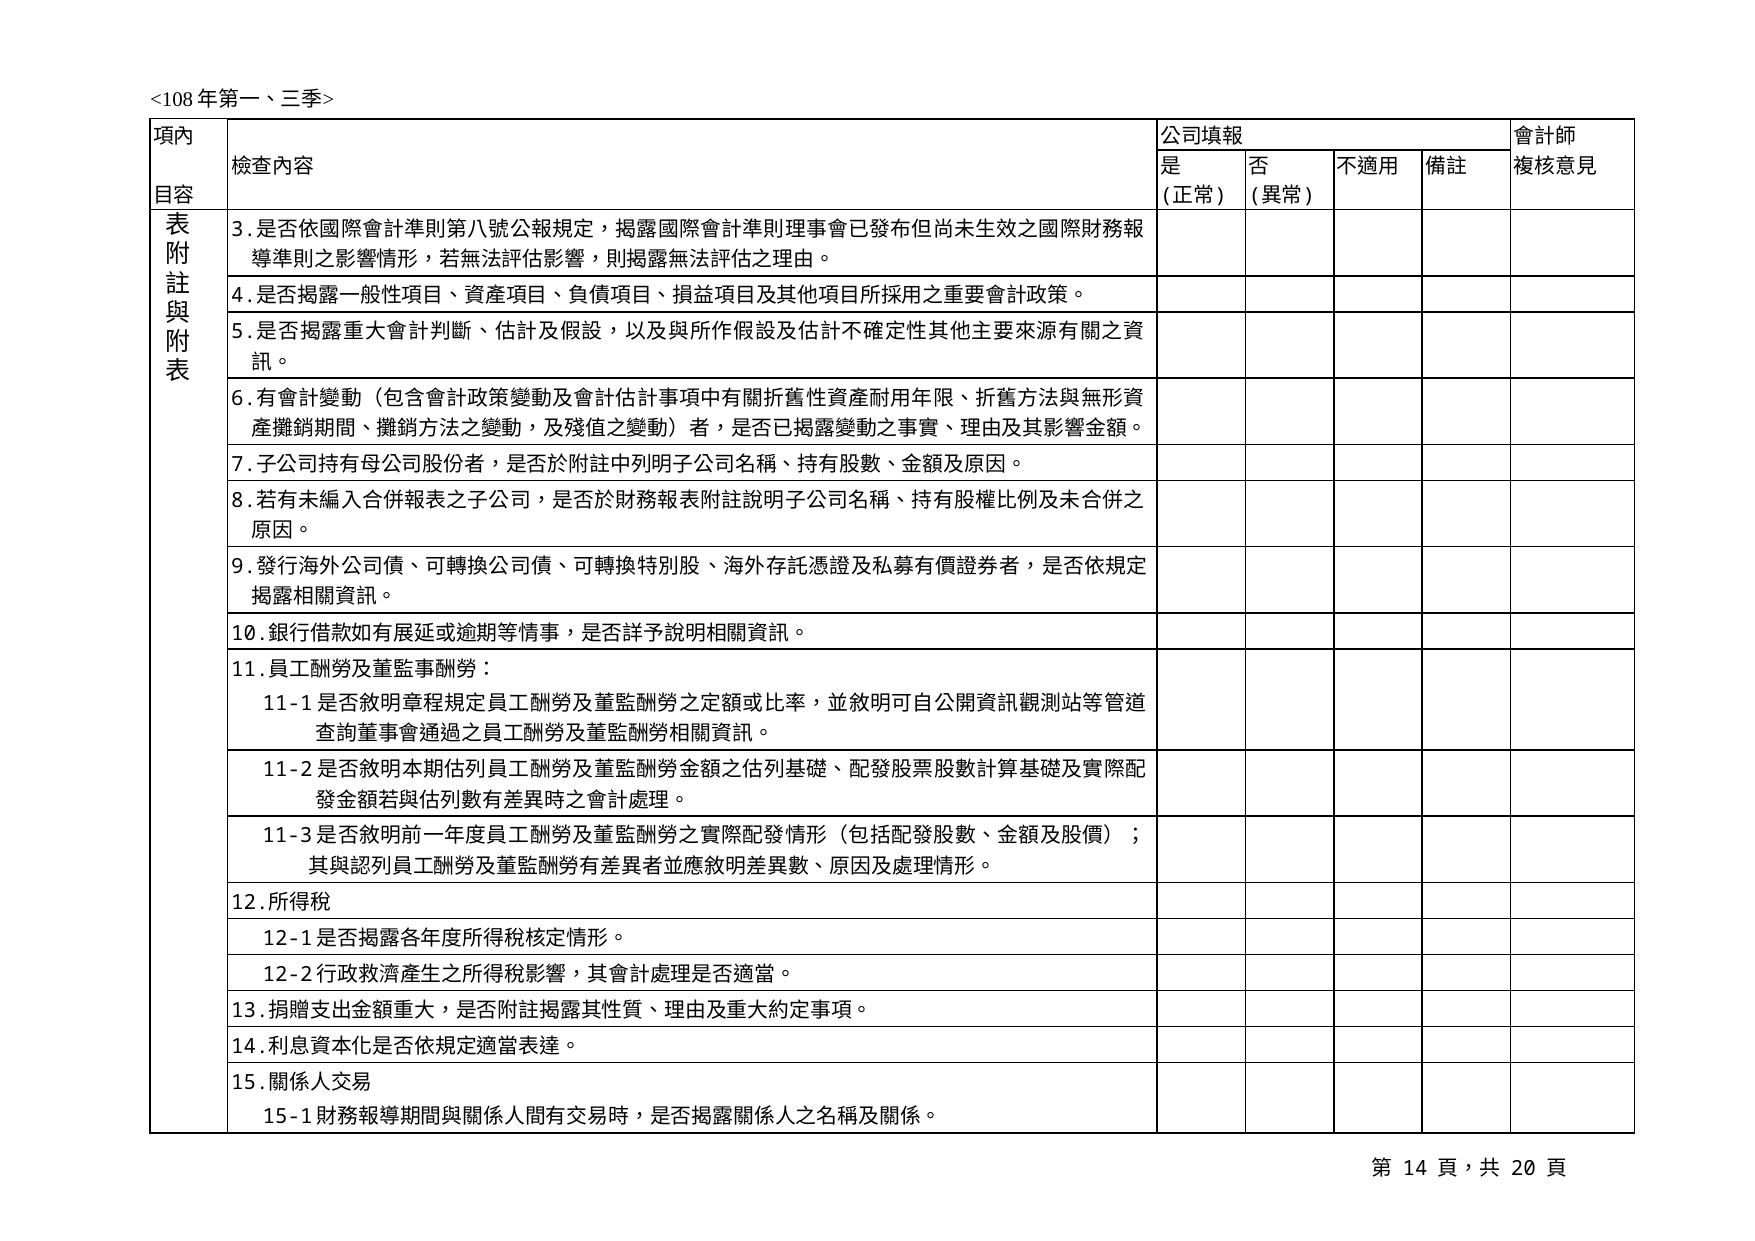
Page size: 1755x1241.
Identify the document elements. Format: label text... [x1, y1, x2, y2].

table_cell [1246, 614, 1333, 648]
table_cell [1335, 991, 1421, 1026]
table_cell [1158, 210, 1245, 275]
table_cell [1335, 751, 1421, 815]
table_cell [1246, 650, 1333, 749]
table_cell [1246, 445, 1333, 479]
table_cell [1158, 751, 1245, 815]
table_cell [1511, 445, 1634, 479]
table_cell 15.關係人交易 15-1財務報導期間與關係人間有交易時，是否揭露關係人之名稱及關係。 [228, 1063, 1156, 1132]
table_cell [1246, 379, 1333, 443]
table_cell 14.利息資本化是否依規定適當表達。 [228, 1027, 1156, 1062]
table_cell [1423, 445, 1510, 479]
table_header 公司填報 [1158, 120, 1510, 149]
table_cell [1423, 1063, 1510, 1132]
table_cell [1335, 919, 1421, 953]
table_cell 表附註與附表 [151, 210, 227, 1132]
table_cell [1423, 547, 1510, 612]
table_cell [1335, 313, 1421, 377]
table_cell 8.若有未編入合併報表之子公司，是否於財務報表附註說明子公司名稱、持有股權比例及未合併之原因。 [228, 481, 1156, 546]
table_cell [1511, 751, 1634, 815]
table_cell [1511, 210, 1634, 275]
table_cell [1423, 210, 1510, 275]
table_cell [1246, 277, 1333, 311]
table_cell 11-3是否敘明前一年度員工酬勞及董監酬勞之實際配發情形（包括配發股數、金額及股價）；其與認列員工酬勞及董監酬勞有差異者並應敘明差異數、原因及處理情形。 [228, 817, 1156, 881]
table_cell 4.是否揭露一般性項目、資產項目、負債項目、損益項目及其他項目所採用之重要會計政策。 [228, 277, 1156, 311]
table_cell [1246, 481, 1333, 546]
table_cell [1335, 614, 1421, 648]
table_cell [1335, 481, 1421, 546]
table_cell [1158, 955, 1245, 989]
table_cell 複核意見 [1511, 149, 1634, 209]
table_cell [1158, 481, 1245, 546]
table_cell 11.員工酬勞及董監事酬勞： 11-1是否敘明章程規定員工酬勞及董監酬勞之定額或比率，並敘明可自公開資訊觀測站等管道查詢董事會通過之員工酬勞及董監酬勞相關資訊。 [228, 650, 1156, 749]
table_cell [1511, 313, 1634, 377]
table_cell [1246, 883, 1333, 917]
table_cell [1423, 955, 1510, 989]
table_cell [1335, 883, 1421, 917]
table_cell [1158, 277, 1245, 311]
table_cell [1423, 650, 1510, 749]
table_cell [1511, 883, 1634, 917]
table_cell [1423, 1027, 1510, 1062]
table_cell [1246, 1063, 1333, 1132]
table_cell [1511, 614, 1634, 648]
table_cell 12-1是否揭露各年度所得稅核定情形。 [228, 919, 1156, 953]
table_cell [1246, 547, 1333, 612]
table_cell [1158, 919, 1245, 953]
table_cell [1511, 481, 1634, 546]
table_cell [1158, 445, 1245, 479]
table_cell 9.發行海外公司債、可轉換公司債、可轉換特別股、海外存託憑證及私募有價證券者，是否依規定揭露相關資訊。 [228, 547, 1156, 612]
table_cell [1246, 210, 1333, 275]
table_cell [1158, 991, 1245, 1026]
table_cell [1511, 817, 1634, 881]
table_cell [1511, 991, 1634, 1026]
table_cell [1423, 313, 1510, 377]
table_cell [1423, 379, 1510, 443]
table_cell [1246, 817, 1333, 881]
table_cell [1423, 919, 1510, 953]
table_cell [1335, 1027, 1421, 1062]
table_cell 12-2行政救濟產生之所得稅影響，其會計處理是否適當。 [228, 955, 1156, 989]
table_cell [1335, 817, 1421, 881]
table_cell [1158, 650, 1245, 749]
table_cell [1423, 277, 1510, 311]
table_cell 10.銀行借款如有展延或逾期等情事，是否詳予說明相關資訊。 [228, 614, 1156, 648]
table_cell [1158, 883, 1245, 917]
table_cell [1246, 991, 1333, 1026]
table_cell 12.所得稅 [228, 883, 1156, 917]
table_cell [1158, 547, 1245, 612]
table_cell [1246, 955, 1333, 989]
table_cell 是 (正常) [1158, 151, 1245, 209]
table_cell [1511, 650, 1634, 749]
table_cell [1335, 210, 1421, 275]
table_cell 不適用 [1335, 151, 1421, 209]
table_cell 5.是否揭露重大會計判斷、估計及假設，以及與所作假設及估計不確定性其他主要來源有關之資訊。 [228, 313, 1156, 377]
table_cell [1335, 379, 1421, 443]
table_cell 11-2是否敘明本期估列員工酬勞及董監酬勞金額之估列基礎、配發股票股數計算基礎及實際配發金額若與估列數有差異時之會計處理。 [228, 751, 1156, 815]
table_cell [1511, 1063, 1634, 1132]
table_cell [1511, 1027, 1634, 1062]
table_cell [1511, 277, 1634, 311]
table_header 會計師 [1511, 120, 1634, 149]
table_cell [1423, 991, 1510, 1026]
table_cell [1423, 751, 1510, 815]
table_cell [1335, 277, 1421, 311]
table_cell [1158, 1063, 1245, 1132]
table_cell [1511, 955, 1634, 989]
table_cell [1423, 883, 1510, 917]
table_cell [1158, 817, 1245, 881]
table_header [228, 120, 1156, 149]
table_cell [1158, 379, 1245, 443]
table_cell [1511, 379, 1634, 443]
table_cell [1335, 650, 1421, 749]
table_cell [1335, 955, 1421, 989]
table_cell 3.是否依國際會計準則第八號公報規定，揭露國際會計準則理事會已發布但尚未生效之國際財務報導準則之影響情形，若無法評估影響，則揭露無法評估之理由。 [228, 210, 1156, 275]
table_cell 否 (異常) [1246, 151, 1333, 209]
table_cell [1423, 614, 1510, 648]
table_cell 13.捐贈支出金額重大，是否附註揭露其性質、理由及重大約定事項。 [228, 991, 1156, 1026]
table_cell 備註 [1423, 151, 1510, 209]
table_cell [1246, 919, 1333, 953]
table_cell [1335, 445, 1421, 479]
table_cell [1423, 817, 1510, 881]
table_header 項內 [151, 119, 227, 149]
table_cell [1335, 547, 1421, 612]
table_cell 6.有會計變動（包含會計政策變動及會計估計事項中有關折舊性資產耐用年限、折舊方法與無形資產攤銷期間、攤銷方法之變動，及殘值之變動）者，是否已揭露變動之事實、理由及其影響金額。 [228, 379, 1156, 443]
table_cell [1511, 547, 1634, 612]
table_cell [1246, 751, 1333, 815]
table_cell 7.子公司持有母公司股份者，是否於附註中列明子公司名稱、持有股數、金額及原因。 [228, 445, 1156, 479]
table_cell 目容 [151, 149, 227, 209]
table_cell [1246, 313, 1333, 377]
table_cell [1158, 313, 1245, 377]
table_cell 檢查內容 [228, 149, 1156, 209]
table_cell [1335, 1063, 1421, 1132]
table_cell [1158, 614, 1245, 648]
table_cell [1158, 1027, 1245, 1062]
table_cell [1246, 1027, 1333, 1062]
table_cell [1511, 919, 1634, 953]
table_cell [1423, 481, 1510, 546]
